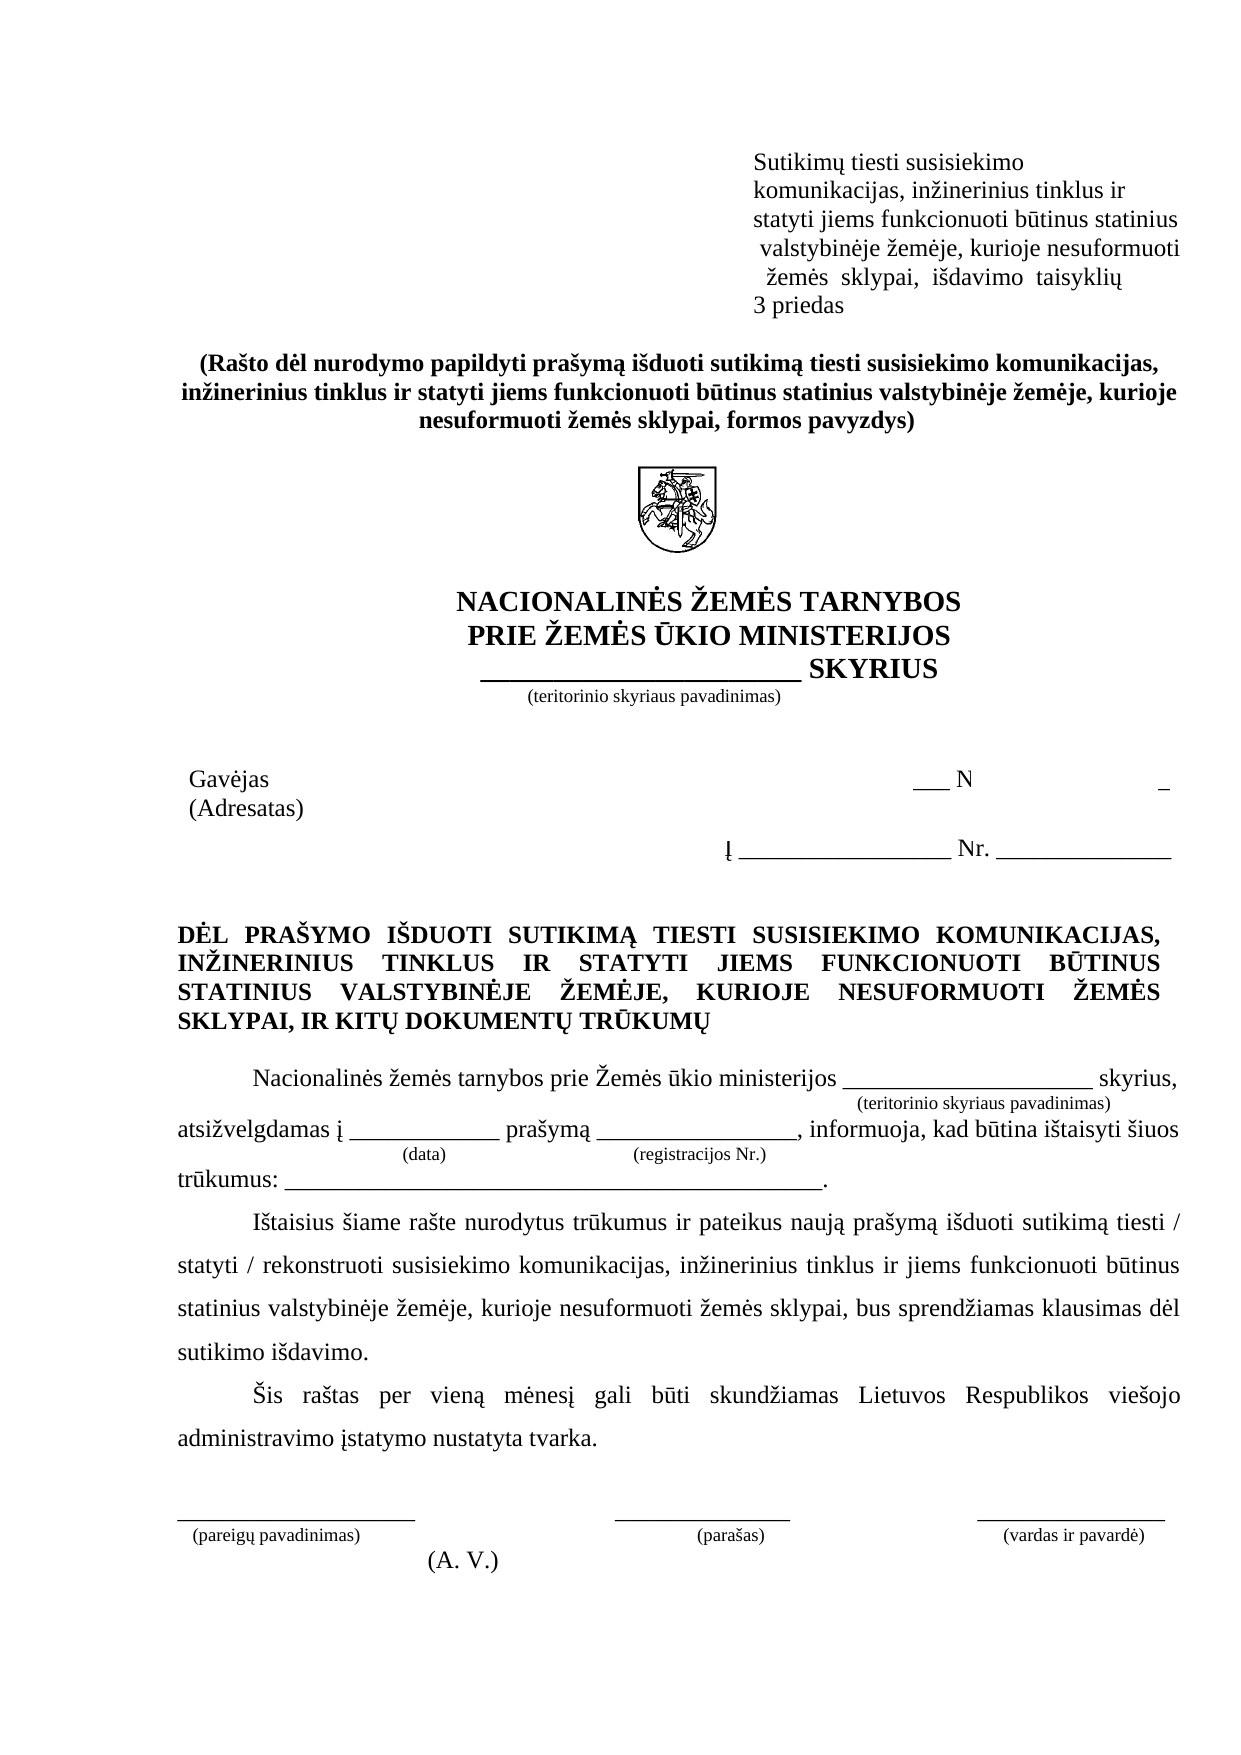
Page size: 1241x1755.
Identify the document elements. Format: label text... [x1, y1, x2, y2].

text (A. V.) [177, 1545, 1181, 1574]
text (teritorinio skyriaus pavadinimas) [177, 685, 1181, 707]
text ___________________ ______________ _______________ [177, 1495, 1181, 1523]
text trūkumus: ___________________________________________. [177, 1164, 1181, 1193]
text Šis raštas per vieną mėnesį gali būti skundžiamas Lietuvos Respublikos viešojo administravimo įstatymo nustatyta tvarka. [177, 1380, 1181, 1452]
table_header Gavėjas (Adresatas) [177, 735, 642, 862]
text DĖL PRAŠYMO IŠDUOTI SUTIKIMĄ TIESTI SUSISIEKIMO KOMUNIKACIJAS, INŽINERINIUS TINKLUS IR STATYTI JIEMS FUNKCIONUOTI BŪTINUS STATINIUS VALSTYBINĖJE ŽEMĖJE, KURIOJE NESUFORMUOTI ŽEMĖS SKLYPAI, IR KITŲ DOKUMENTŲ TRŪKUMŲ [177, 920, 1161, 1035]
text Ištaisius šiame rašte nurodytus trūkumus ir pateikus naują prašymą išduoti sutikimą tiesti / statyti / rekonstruoti susisiekimo komunikacijas, inžinerinius tinklus ir jiems funkcionuoti būtinus statinius valstybinėje žemėje, kurioje nesuformuoti žemės sklypai, bus sprendžiamas klausimas dėl sutikimo išdavimo. [177, 1207, 1181, 1365]
text 3 priedas [753, 291, 1161, 319]
text statyti jiems funkcionuoti būtinus statinius [753, 204, 1181, 233]
text atsižvelgdamas į ____________ prašymą ________________, informuoja, kad būtina ištaisyti šiuos [177, 1114, 1181, 1143]
text Sutikimų tiesti susisiekimo [753, 147, 1181, 176]
text Nacionalinės žemės tarnybos prie Žemės ūkio ministerijos ____________________ skyrius, [177, 1063, 1181, 1092]
text (teritorinio skyriaus pavadinimas) [177, 1092, 1181, 1114]
text (pareigų pavadinimas) (parašas) (vardas ir pavardė) [177, 1523, 1181, 1545]
text valstybinėje žemėje, kurioje nesuformuoti [753, 233, 1181, 262]
text NACIONALINĖS ŽEMĖS TARNYBOS [177, 584, 1181, 618]
text žemės sklypai, išdavimo taisyklių [753, 262, 1181, 291]
text (data) (registracijos Nr.) [177, 1143, 1181, 1164]
text PRIE ŽEMĖS ŪKIO MINISTERIJOS [177, 618, 1181, 651]
text (Rašto dėl nurodymo papildyti prašymą išduoti sutikimą tiesti susisiekimo komunikacijas, inžinerinius tinklus ir statyti jiems funkcionuoti būtinus statinius valstybinėje žemėje, kurioje nesuformuoti žemės sklypai, formos pavyzdys) [177, 348, 1181, 434]
table_header _________________ Nr. ______________ Į _________________ Nr. ______________ [642, 735, 1195, 862]
text ______________________ SKYRIUS [177, 651, 1181, 685]
text komunikacijas, inžinerinius tinklus ir [753, 176, 1181, 204]
